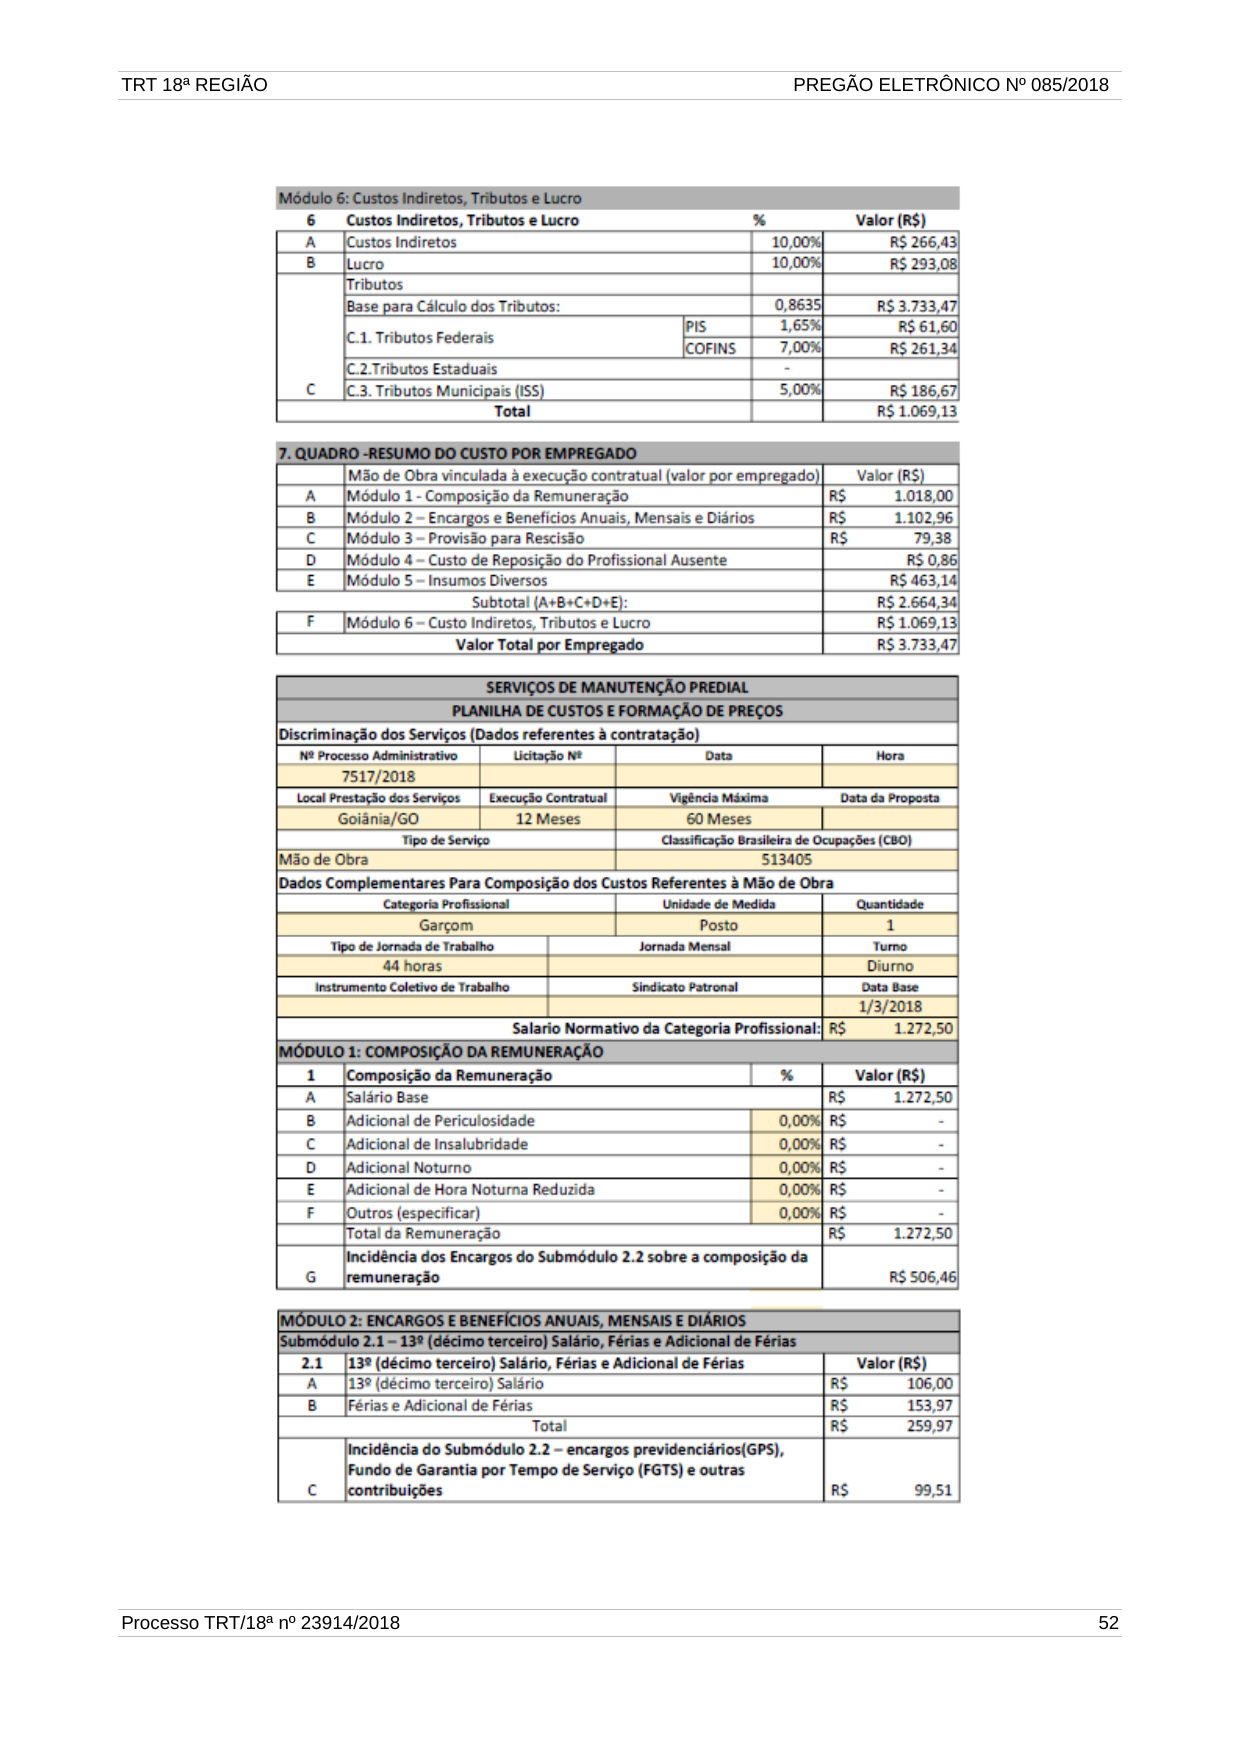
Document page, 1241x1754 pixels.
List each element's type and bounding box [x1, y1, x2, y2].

picture [270, 185, 970, 1292]
picture [273, 1306, 964, 1513]
